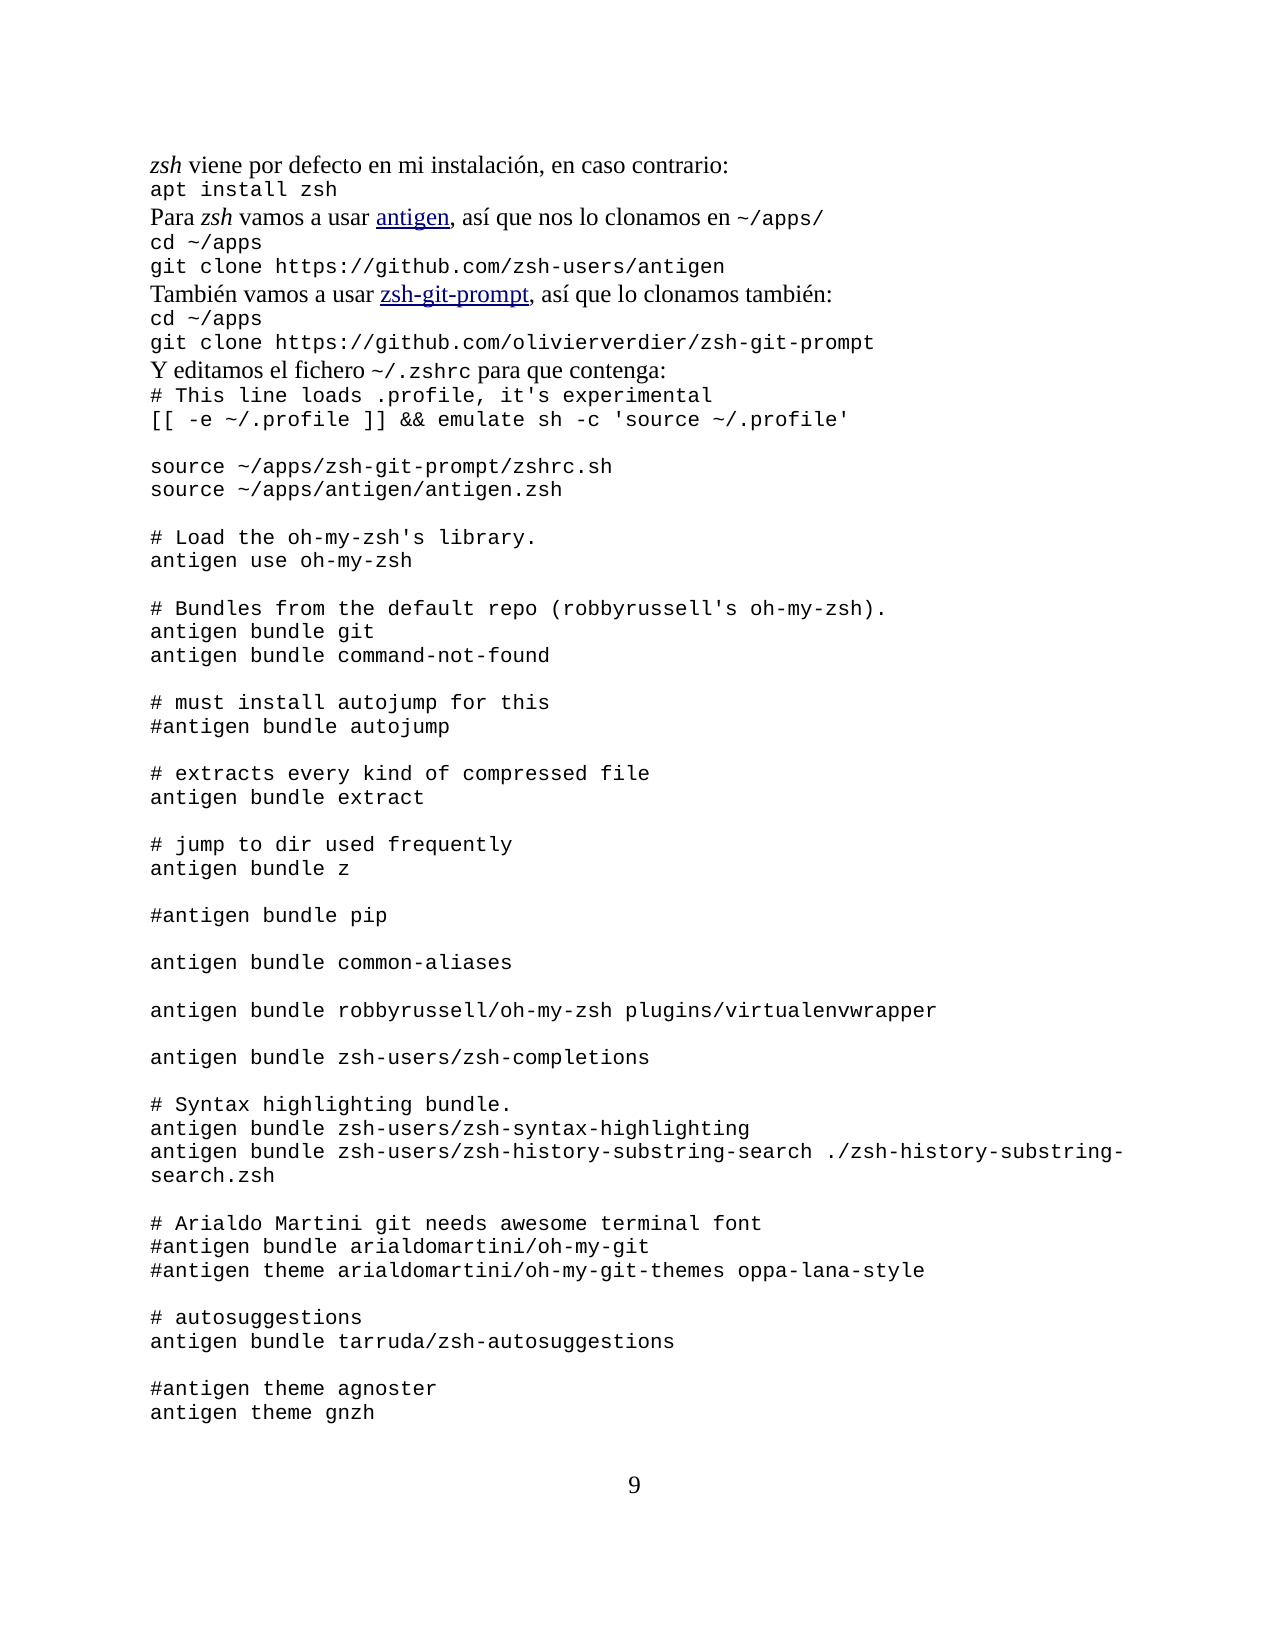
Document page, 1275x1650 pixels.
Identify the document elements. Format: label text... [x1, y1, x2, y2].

text #antigen theme arialdomartini/oh-my-git-themes oppa-lana-style [150, 1260, 1125, 1283]
text antigen bundle zsh-users/zsh-syntax-highlighting [150, 1118, 1125, 1142]
text git clone https://github.com/olivierverdier/zsh-git-prompt [150, 332, 1125, 355]
text #antigen bundle pip [150, 905, 1125, 929]
text cd ~/apps [150, 232, 1125, 256]
text git clone https://github.com/zsh-users/antigen [150, 256, 1125, 279]
text zsh viene por defecto en mi instalación, en caso contrario: [150, 150, 1125, 179]
text antigen theme gnzh [150, 1402, 1125, 1425]
text antigen bundle common-aliases [150, 952, 1125, 976]
text Para zsh vamos a usar antigen, así que nos lo clonamos en ~/apps/ [150, 202, 1125, 232]
text antigen bundle zsh-users/zsh-history-substring-search ./zsh-history-substring-search.zsh [150, 1142, 1125, 1189]
text cd ~/apps [150, 308, 1125, 332]
text # autosuggestions [150, 1307, 1125, 1331]
text antigen bundle command-not-found [150, 645, 1125, 669]
text # Syntax highlighting bundle. [150, 1094, 1125, 1118]
text # must install autojump for this [150, 692, 1125, 716]
text antigen bundle git [150, 621, 1125, 645]
text # Load the oh-my-zsh's library. [150, 527, 1125, 550]
text # Arialdo Martini git needs awesome terminal font [150, 1212, 1125, 1236]
text Y editamos el fichero ~/.zshrc para que contenga: [150, 355, 1125, 385]
text # Bundles from the default repo (robbyrussell's oh-my-zsh). [150, 598, 1125, 621]
text source ~/apps/antigen/antigen.zsh [150, 479, 1125, 503]
text antigen bundle robbyrussell/oh-my-zsh plugins/virtualenvwrapper [150, 1000, 1125, 1023]
text #antigen bundle autojump [150, 716, 1125, 739]
text # This line loads .profile, it's experimental [150, 385, 1125, 408]
text #antigen theme agnoster [150, 1378, 1125, 1402]
text source ~/apps/zsh-git-prompt/zshrc.sh [150, 456, 1125, 479]
text antigen bundle zsh-users/zsh-completions [150, 1047, 1125, 1071]
text antigen bundle z [150, 858, 1125, 881]
text antigen bundle extract [150, 787, 1125, 811]
text #antigen bundle arialdomartini/oh-my-git [150, 1236, 1125, 1260]
text antigen bundle tarruda/zsh-autosuggestions [150, 1331, 1125, 1354]
text También vamos a usar zsh-git-prompt, así que lo clonamos también: [150, 279, 1125, 308]
text # extracts every kind of compressed file [150, 763, 1125, 787]
text # jump to dir used frequently [150, 834, 1125, 858]
text apt install zsh [150, 179, 1125, 202]
text [[ -e ~/.profile ]] && emulate sh -c 'source ~/.profile' [150, 408, 1125, 432]
text antigen use oh-my-zsh [150, 550, 1125, 574]
